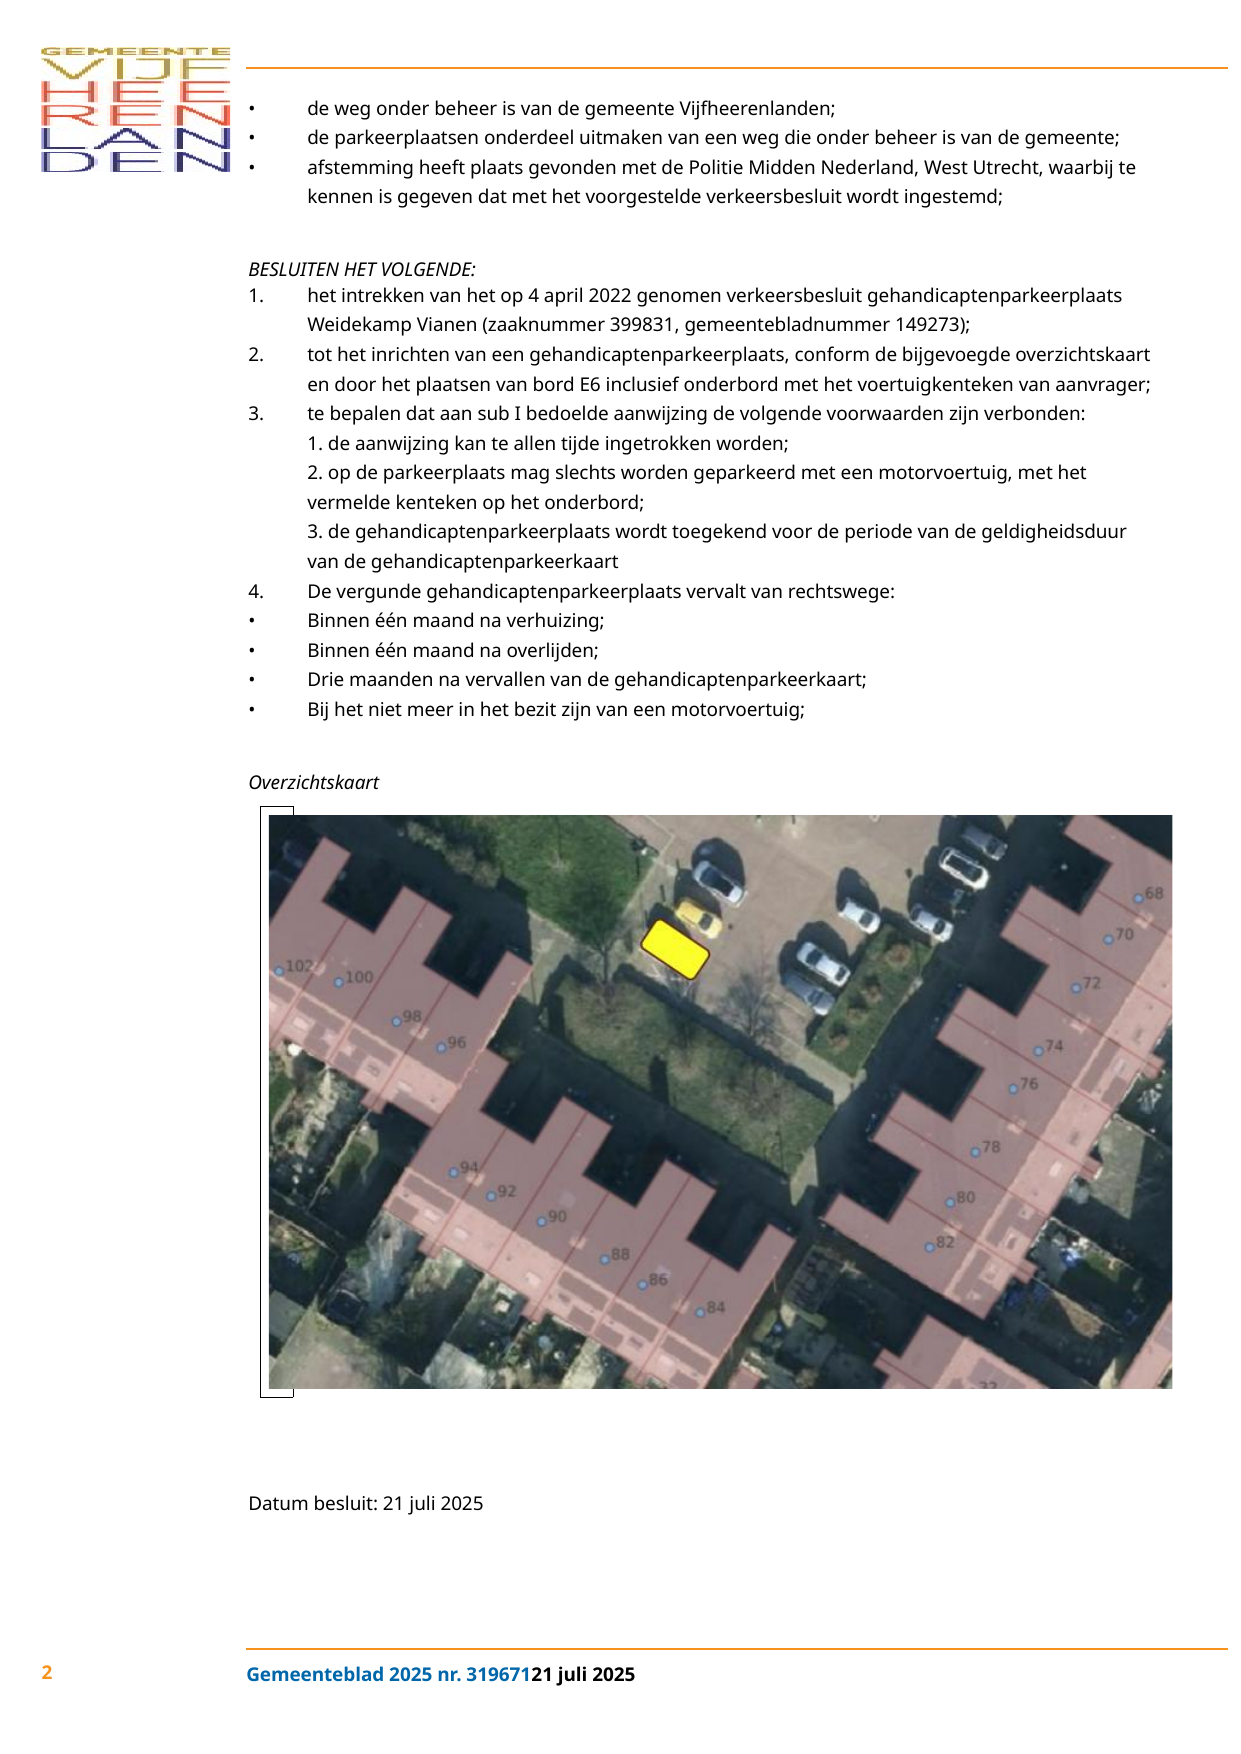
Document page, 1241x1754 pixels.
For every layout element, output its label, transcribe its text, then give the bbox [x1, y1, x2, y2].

list 2. op de parkeerplaats mag slechts worden geparkeerd met een motorvoertuig, met het vermelde kenteken op het onderbord; [248, 459, 1152, 515]
list 3. de gehandicaptenparkeerplaats wordt toegekend voor de periode van de geldigheidsduur van de gehandicaptenparkeerkaart [248, 519, 1152, 574]
text BESLUITEN HET VOLGENDE: [248, 256, 1152, 282]
list Binnen één maand na overlijden; [248, 637, 1152, 663]
list afstemming heeft plaats gevonden met de Politie Midden Nederland, West Utrecht, waarbij te kennen is gegeven dat met het voorgestelde verkeersbesluit wordt ingestemd; [248, 154, 1152, 209]
list 1. de aanwijzing kan te allen tijde ingetrokken worden; [248, 430, 1152, 456]
list Bij het niet meer in het bezit zijn van een motorvoertuig; [248, 696, 1152, 722]
picture [268, 815, 1173, 1389]
picture [41, 47, 231, 172]
text Overzichtskaart [248, 769, 1152, 794]
list de parkeerplaatsen onderdeel uitmaken van een weg die onder beheer is van de gemeente; [248, 124, 1152, 150]
list te bepalen dat aan sub I bedoelde aanwijzing de volgende voorwaarden zijn verbonden: [248, 400, 1152, 426]
list tot het inrichten van een gehandicaptenparkeerplaats, conform de bijgevoegde overzichtskaart en door het plaatsen van bord E6 inclusief onderbord met het voertuigkenteken van aanvrager; [248, 341, 1152, 396]
list Binnen één maand na verhuizing; [248, 607, 1152, 633]
list de weg onder beheer is van de gemeente Vijfheerenlanden; [248, 95, 1152, 121]
list De vergunde gehandicaptenparkeerplaats vervalt van rechtswege: [248, 578, 1152, 603]
list het intrekken van het op 4 april 2022 genomen verkeersbesluit gehandicaptenparkeerplaats Weidekamp Vianen (zaaknummer 399831, gemeentebladnummer 149273); [248, 282, 1152, 337]
text Datum besluit: 21 juli 2025 [248, 1490, 1152, 1516]
list Drie maanden na vervallen van de gehandicaptenparkeerkaart; [248, 667, 1152, 692]
